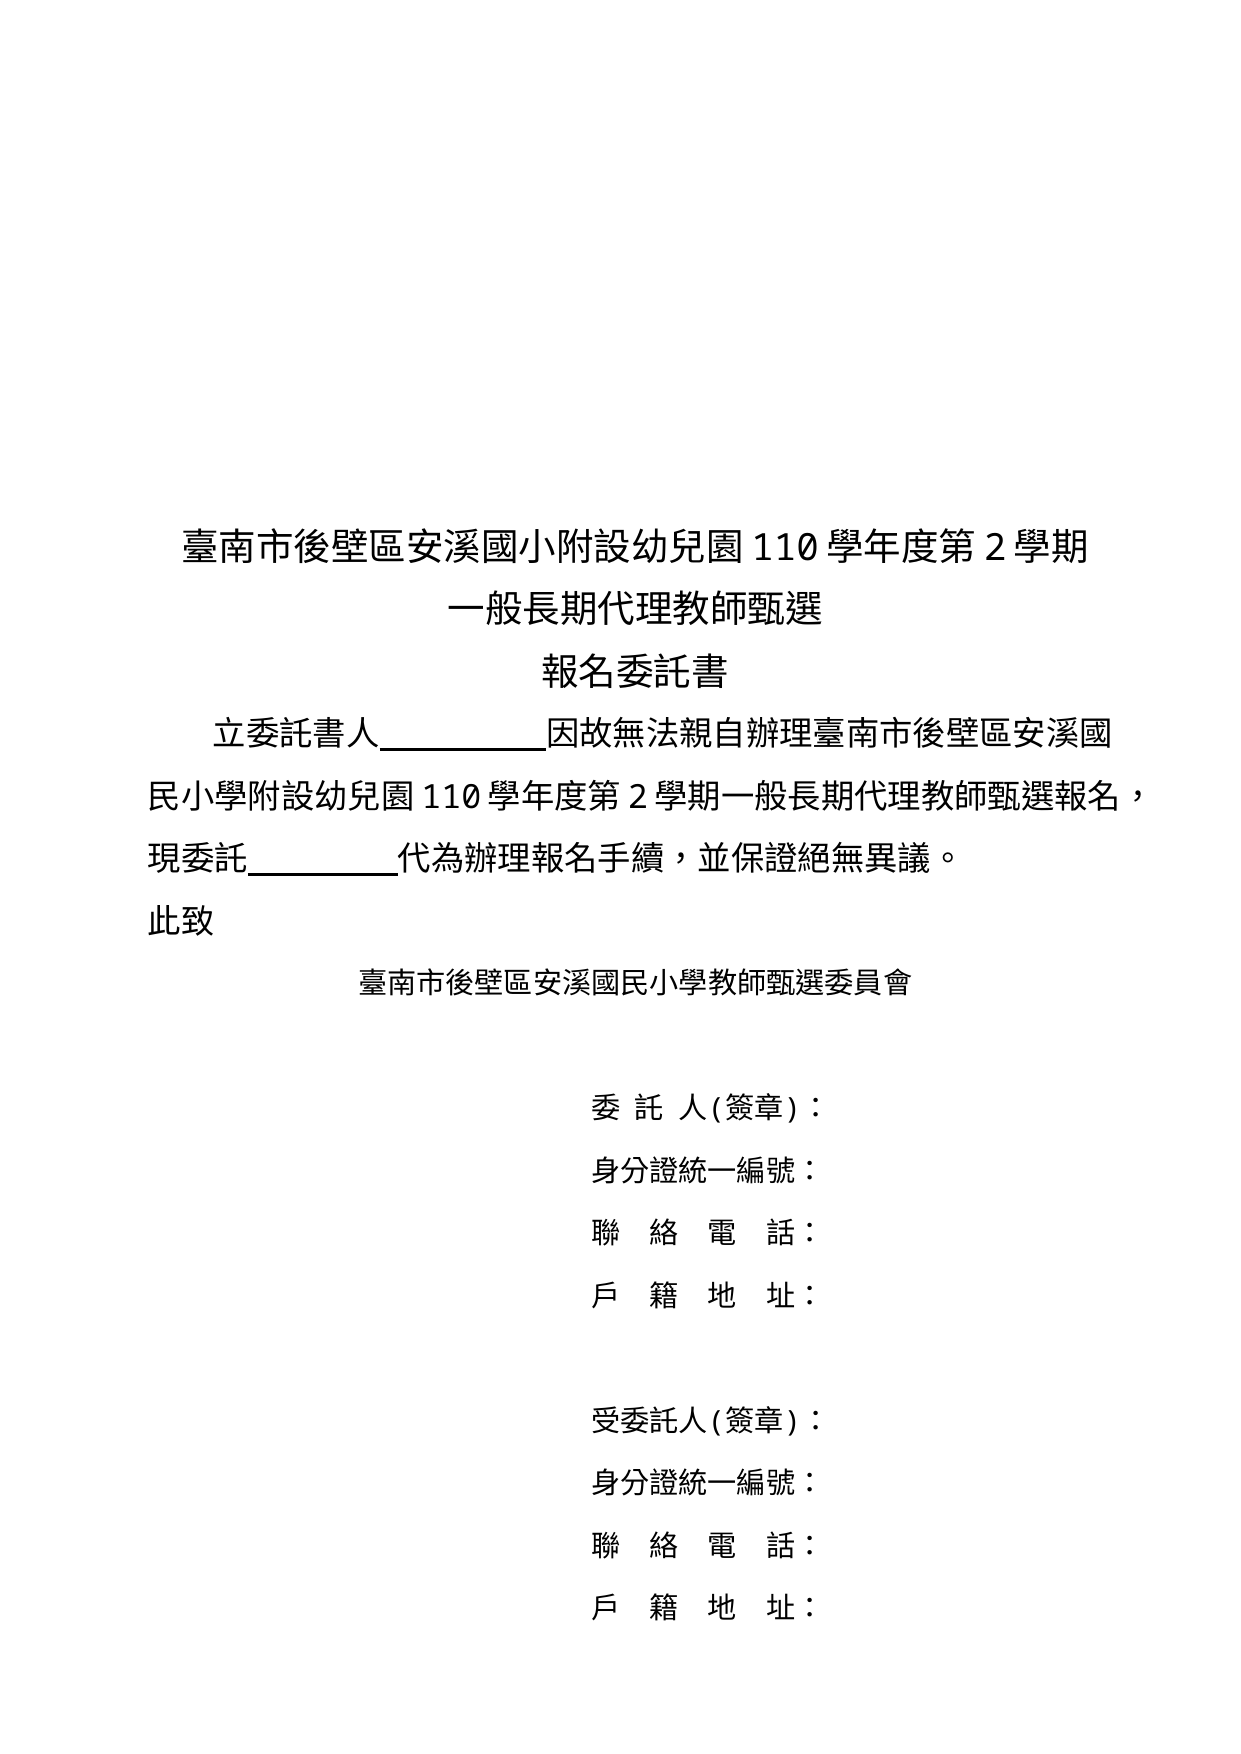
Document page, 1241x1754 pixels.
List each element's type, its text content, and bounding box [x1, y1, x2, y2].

text 委 託 人(簽章)： [148, 1064, 1122, 1127]
text 聯 絡 電 話： [148, 1189, 1122, 1252]
text 此致 [148, 877, 1122, 939]
text 戶 籍 地 址： [148, 1252, 1122, 1314]
text 臺南市後壁區安溪國小附設幼兒園110學年度第2學期 [148, 502, 1122, 564]
text 臺南市後壁區安溪國民小學教師甄選委員會 [148, 939, 1122, 1002]
text 立委託書人 因故無法親自辦理臺南市後壁區安溪國民小學附設幼兒園110學年度第2學期一般長期代理教師甄選報名，現委託 代為辦理報名手續，並保證絕無異議。 [148, 689, 1122, 877]
text 一般長期代理教師甄選 [148, 564, 1122, 627]
text 聯 絡 電 話： [148, 1502, 1122, 1564]
text 戶 籍 地 址： [148, 1564, 1122, 1627]
text 報名委託書 [148, 627, 1122, 689]
text 身分證統一編號： [148, 1439, 1122, 1502]
text 受委託人(簽章)： [148, 1377, 1122, 1439]
text 身分證統一編號： [148, 1127, 1122, 1189]
